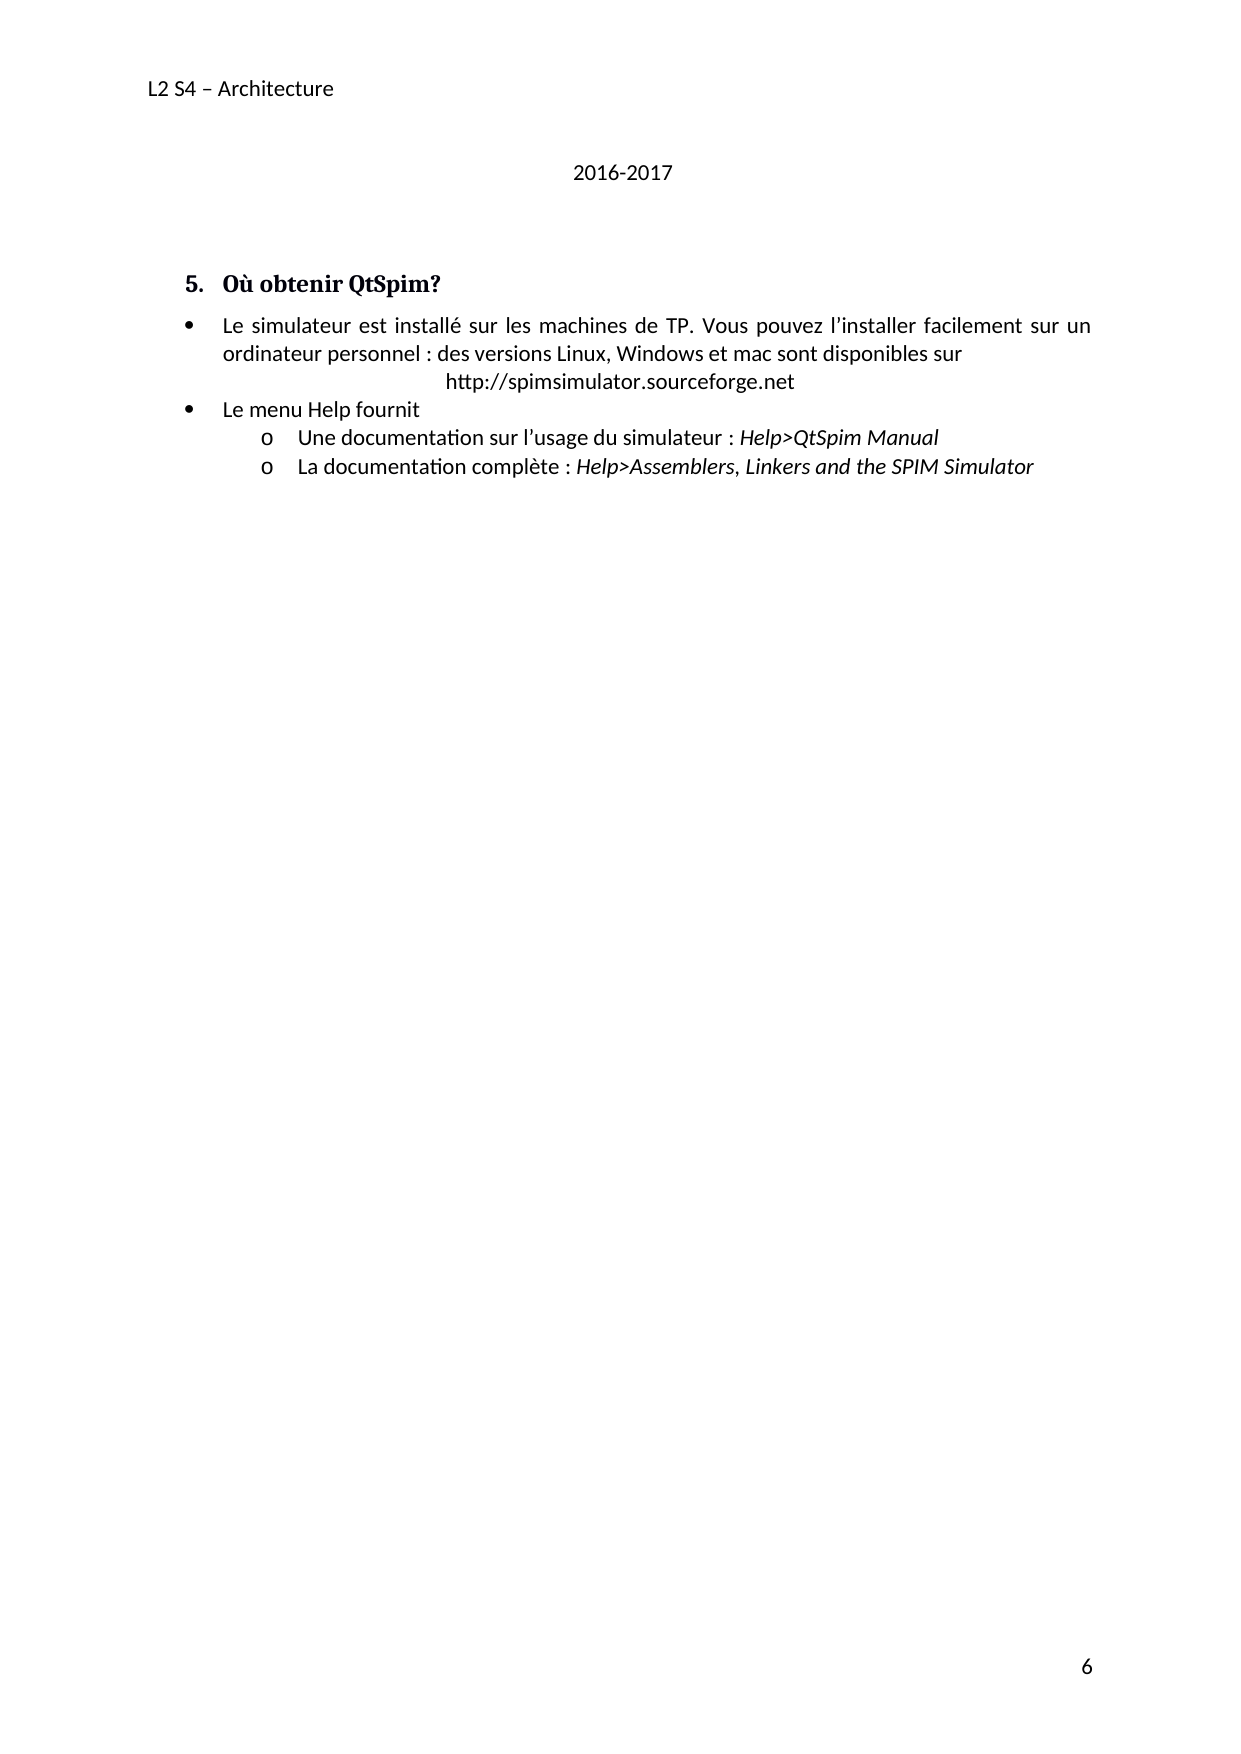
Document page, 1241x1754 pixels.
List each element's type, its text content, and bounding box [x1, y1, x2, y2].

list Une documentation sur l’usage du simulateur : Help>QtSpim Manual [260, 423, 1093, 452]
subtitle Où obtenir QtSpim? [185, 270, 1093, 299]
list La documentation complète : Help>Assemblers, Linkers and the SPIM Simulator [260, 452, 1093, 482]
text http://spimsimulator.sourceforge.net [148, 367, 1093, 395]
list Le menu Help fournit [185, 395, 1093, 423]
list Le simulateur est installé sur les machines de TP. Vous pouvez l’installer facilement sur un ordinateur personnel : des versions Linux, Windows et mac sont disponibles sur [185, 311, 1093, 367]
